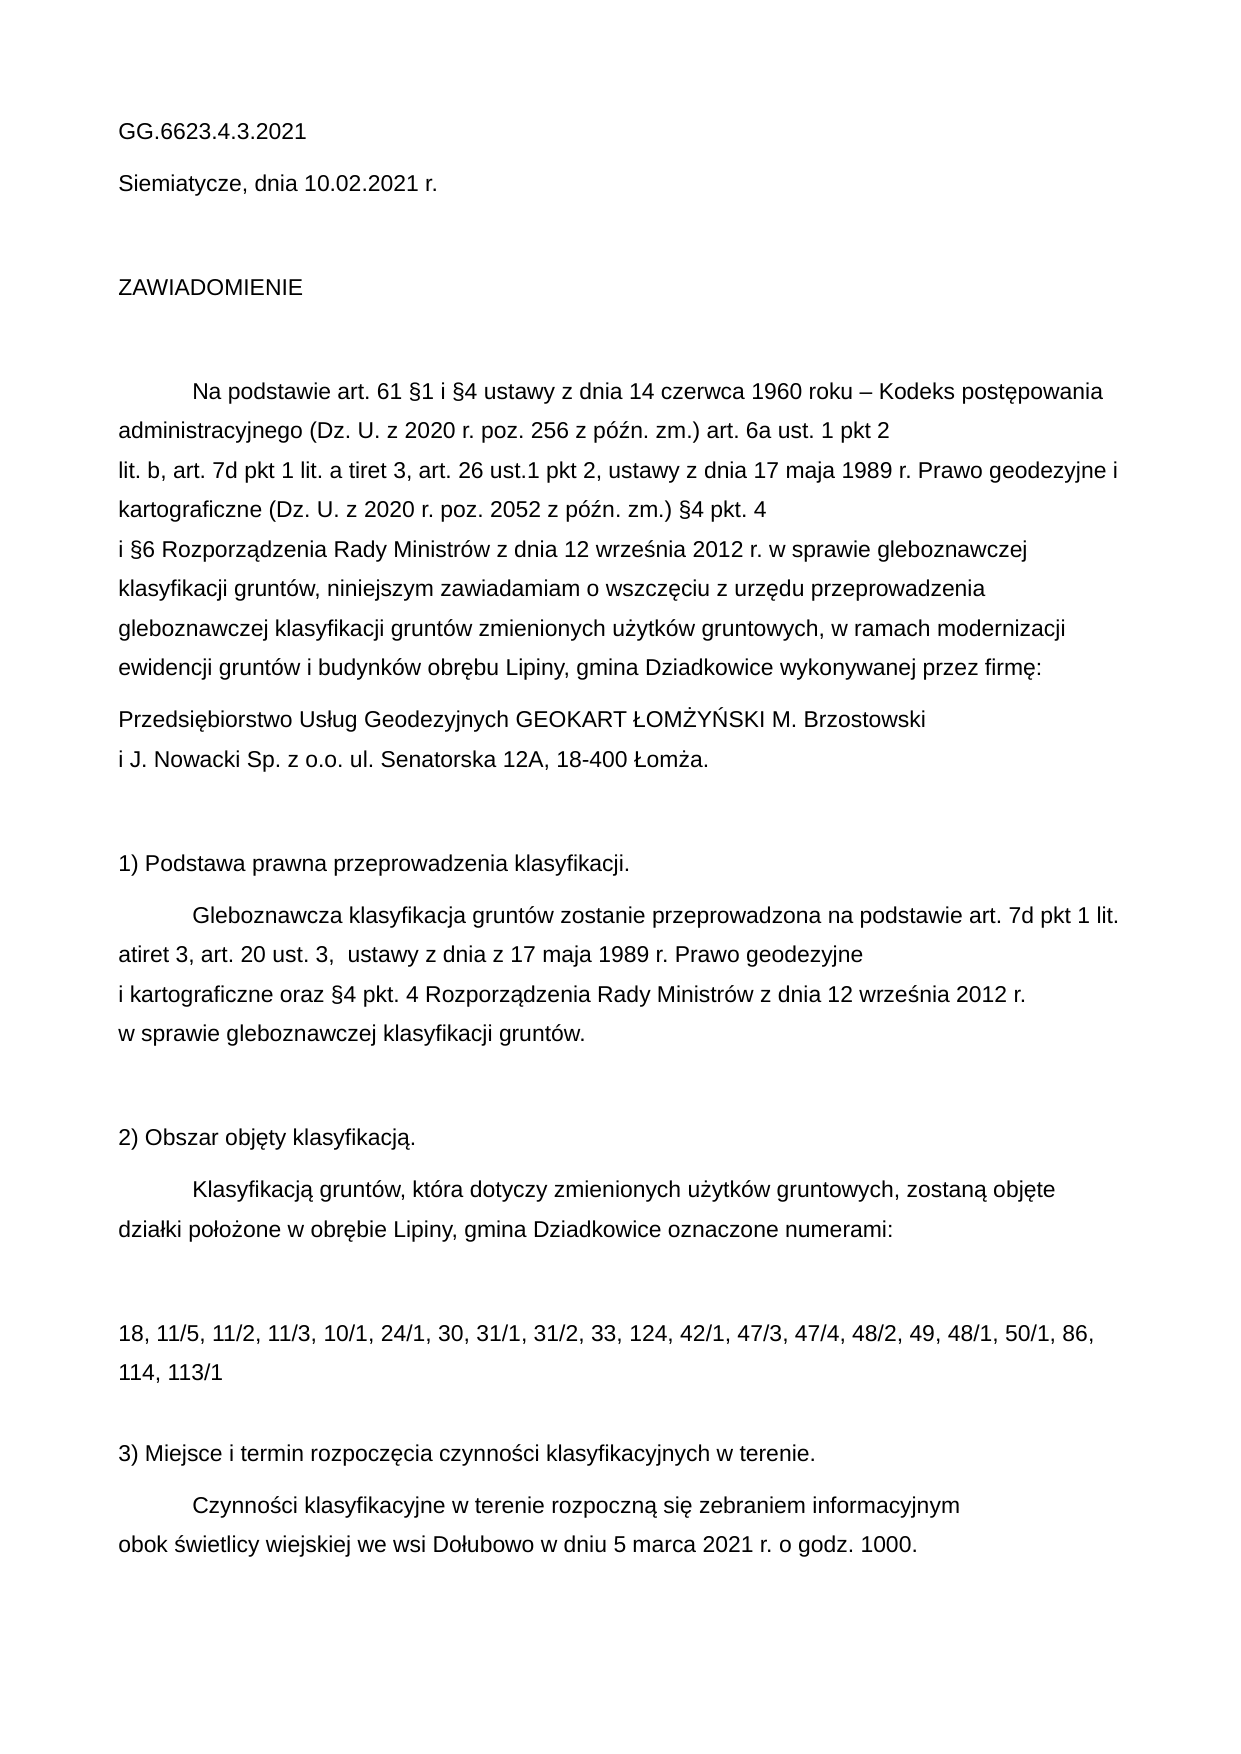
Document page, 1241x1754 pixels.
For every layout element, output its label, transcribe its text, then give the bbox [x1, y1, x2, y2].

text Czynności klasyfikacyjne w terenie rozpoczną się zebraniem informacyjnym obok świetlicy wiejskiej we wsi Dołubowo w dniu 5 marca 2021 r. o godz. 1000. [118, 1492, 1122, 1558]
text 18, 11/5, 11/2, 11/3, 10/1, 24/1, 30, 31/1, 31/2, 33, 124, 42/1, 47/3, 47/4, 48/2, 49, 48/1, 50/1, 86, 114, 113/1 [118, 1319, 1122, 1385]
text Przedsiębiorstwo Usług Geodezyjnych GEOKART ŁOMŻYŃSKI M. Brzostowski i J. Nowacki Sp. z o.o. ul. Senatorska 12A, 18-400 Łomża. [118, 706, 1122, 772]
text 2) Obszar objęty klasyfikacją. [118, 1124, 1122, 1151]
text 1) Podstawa prawna przeprowadzenia klasyfikacji. [118, 850, 1122, 876]
text Klasyfikacją gruntów, która dotyczy zmienionych użytków gruntowych, zostaną objęte działki położone w obrębie Lipiny, gmina Dziadkowice oznaczone numerami: [118, 1176, 1122, 1242]
text GG.6623.4.3.2021 [118, 118, 1122, 144]
text Gleboznawcza klasyfikacja gruntów zostanie przeprowadzona na podstawie art. 7d pkt 1 lit. atiret 3, art. 20 ust. 3, ustawy z dnia z 17 maja 1989 r. Prawo geodezyjne i kartograficzne oraz §4 pkt. 4 Rozporządzenia Rady Ministrów z dnia 12 września 2012 r. w sprawie gleboznawczej klasyfikacji gruntów. [118, 902, 1122, 1047]
text ZAWIADOMIENIE [118, 274, 1122, 300]
text Na podstawie art. 61 §1 i §4 ustawy z dnia 14 czerwca 1960 roku – Kodeks postępowania administracyjnego (Dz. U. z 2020 r. poz. 256 z późn. zm.) art. 6a ust. 1 pkt 2 lit. b, art. 7d pkt 1 lit. a tiret 3, art. 26 ust.1 pkt 2, ustawy z dnia 17 maja 1989 r. Prawo geodezyjne i kartograficzne (Dz. U. z 2020 r. poz. 2052 z późn. zm.) §4 pkt. 4 i §6 Rozporządzenia Rady Ministrów z dnia 12 września 2012 r. w sprawie gleboznawczej klasyfikacji gruntów, niniejszym zawiadamiam o wszczęciu z urzędu przeprowadzenia gleboznawczej klasyfikacji gruntów zmienionych użytków gruntowych, w ramach modernizacji ewidencji gruntów i budynków obrębu Lipiny, gmina Dziadkowice wykonywanej przez firmę: [118, 378, 1122, 681]
text Siemiatycze, dnia 10.02.2021 r. [118, 170, 1122, 196]
text 3) Miejsce i termin rozpoczęcia czynności klasyfikacyjnych w terenie. [118, 1440, 1122, 1466]
